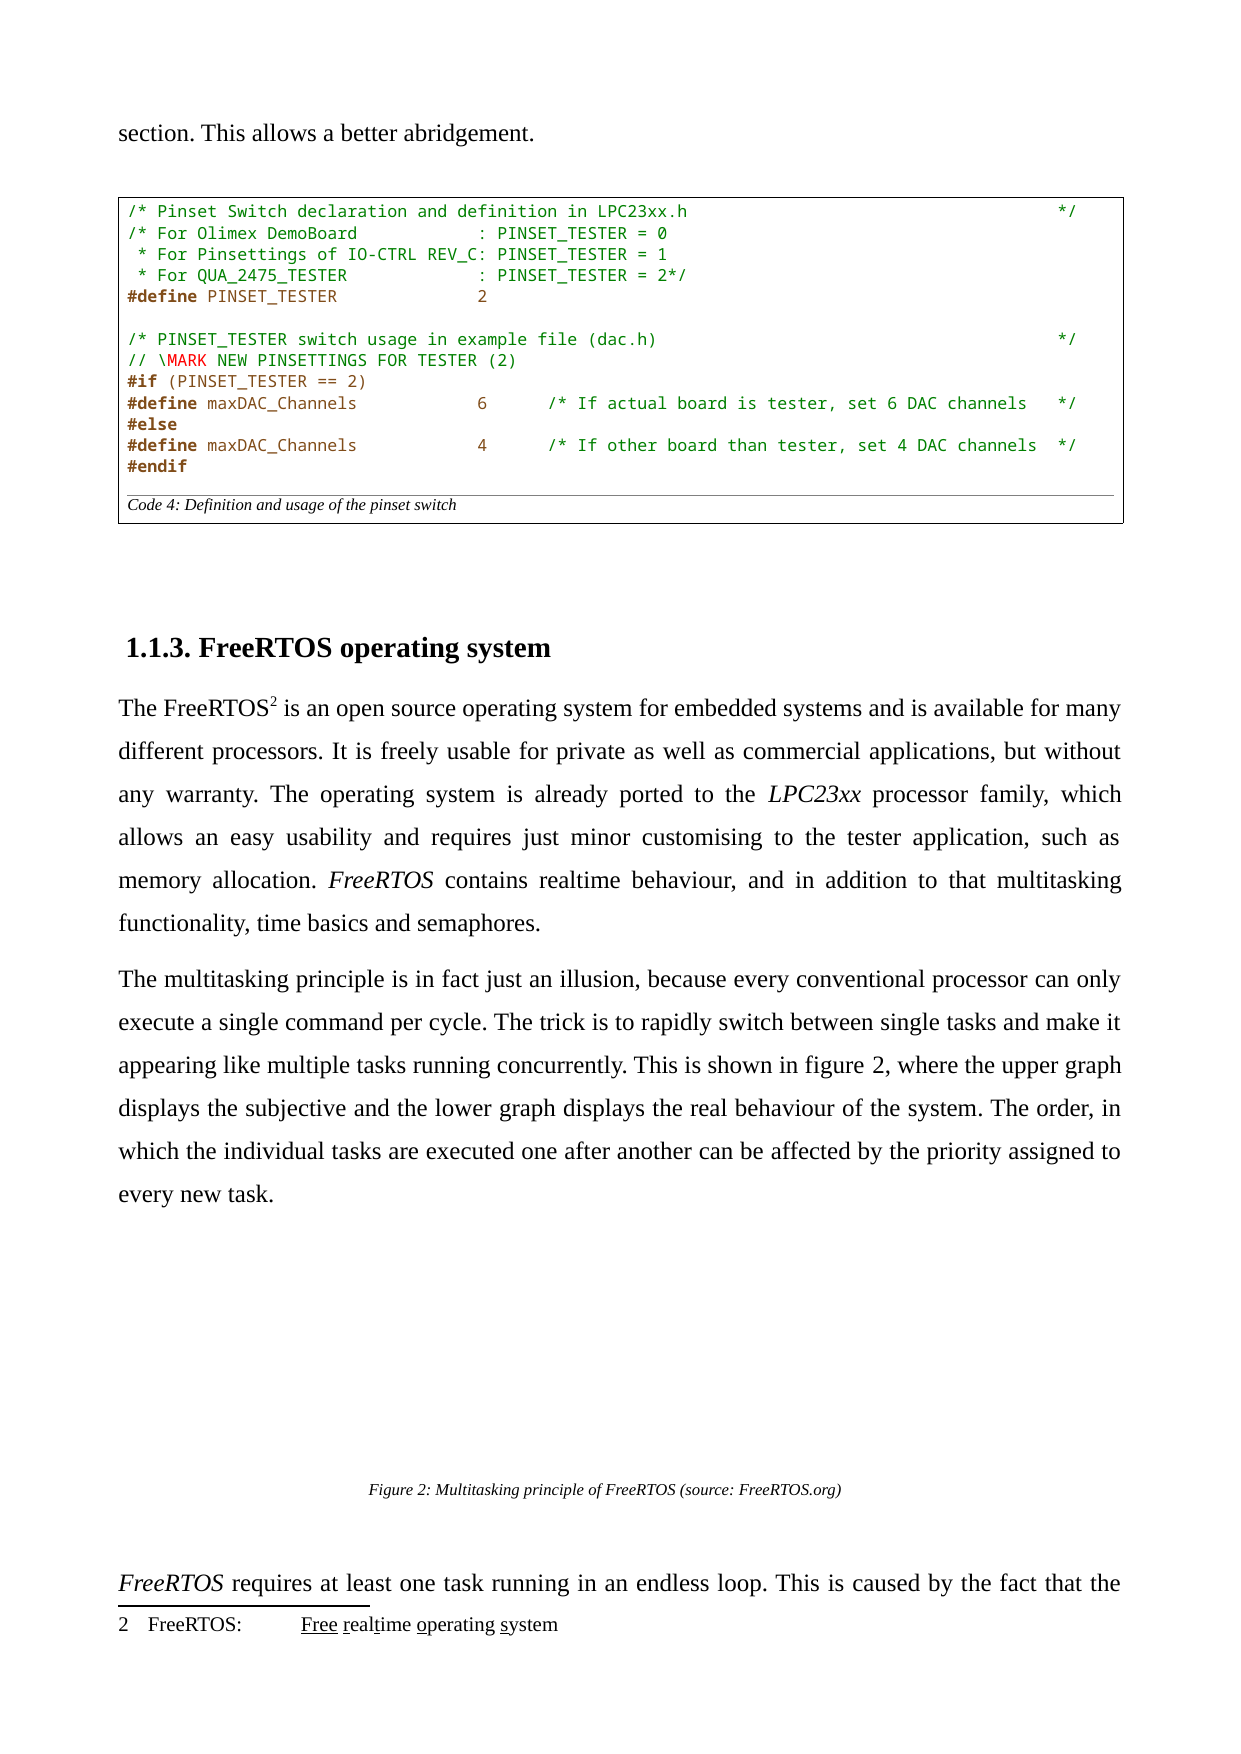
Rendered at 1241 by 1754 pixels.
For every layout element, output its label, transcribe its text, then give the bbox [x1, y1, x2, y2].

text section. This allows a better abridgement. [118, 118, 1122, 147]
text /* PINSET_TESTER switch usage in example file (dac.h) */ [127, 333, 1114, 348]
text // \MARK NEW PINSETTINGS FOR TESTER (2) [127, 355, 1114, 369]
text Code 4: Definition and usage of the pinset switch [127, 496, 1114, 514]
text #else [127, 418, 1114, 433]
subtitle FreeRTOS operating system [118, 630, 1122, 663]
text * For QUA_2475_TESTER : PINSET_TESTER = 2*/ [204, 270, 1114, 284]
text FreeRTOS requires at least one task running in an endless loop. This is caused by the fact that the [118, 1568, 1122, 1597]
text /* Pinset Switch declaration and definition in LPC23xx.h */ [127, 206, 1114, 221]
text #endif [127, 461, 1114, 476]
text Figure 2: Multitasking principle of FreeRTOS (source: FreeRTOS.org) [368, 1248, 872, 1498]
text #define maxDAC_Channels 4 /* If other board than tester, set 4 DAC channels */ [127, 440, 1114, 454]
text FreeRTOS: Free realtime operating system [118, 1612, 1122, 1636]
text /* For Olimex DemoBoard : PINSET_TESTER = 0 [127, 227, 1114, 242]
text #define maxDAC_Channels 6 /* If actual board is tester, set 6 DAC channels */ [127, 397, 1114, 412]
text The FreeRTOS is an open source operating system for embedded systems and is available for many different processors. It is freely usable for private as well as commercial applications, but without any warranty. The operating system is already ported to the LPC23xx processor family, which allows an easy usability and requires just minor customising to the tester application, such as memory allocation. FreeRTOS contains realtime behaviour, and in addition to that multitasking functionality, time basics and semaphores. [118, 693, 1122, 937]
text * For Pinsettings of IO-CTRL REV_C: PINSET_TESTER = 1 [127, 248, 1114, 263]
text #if (PINSET_TESTER == 2) [127, 376, 1114, 391]
text #define PINSET_TESTER 2 [127, 291, 1114, 306]
text * For QUA_2475_TESTER : PINSET_TESTER = 2*/ [127, 270, 204, 284]
text The multitasking principle is in fact just an illusion, because every conventional processor can only execute a single command per cycle. The trick is to rapidly switch between single tasks and make it appearing like multiple tasks running concurrently. This is shown in figure 2, where the upper graph displays the subjective and the lower graph displays the real behaviour of the system. The order, in which the individual tasks are executed one after another can be affected by the priority assigned to every new task. [118, 964, 1122, 1208]
